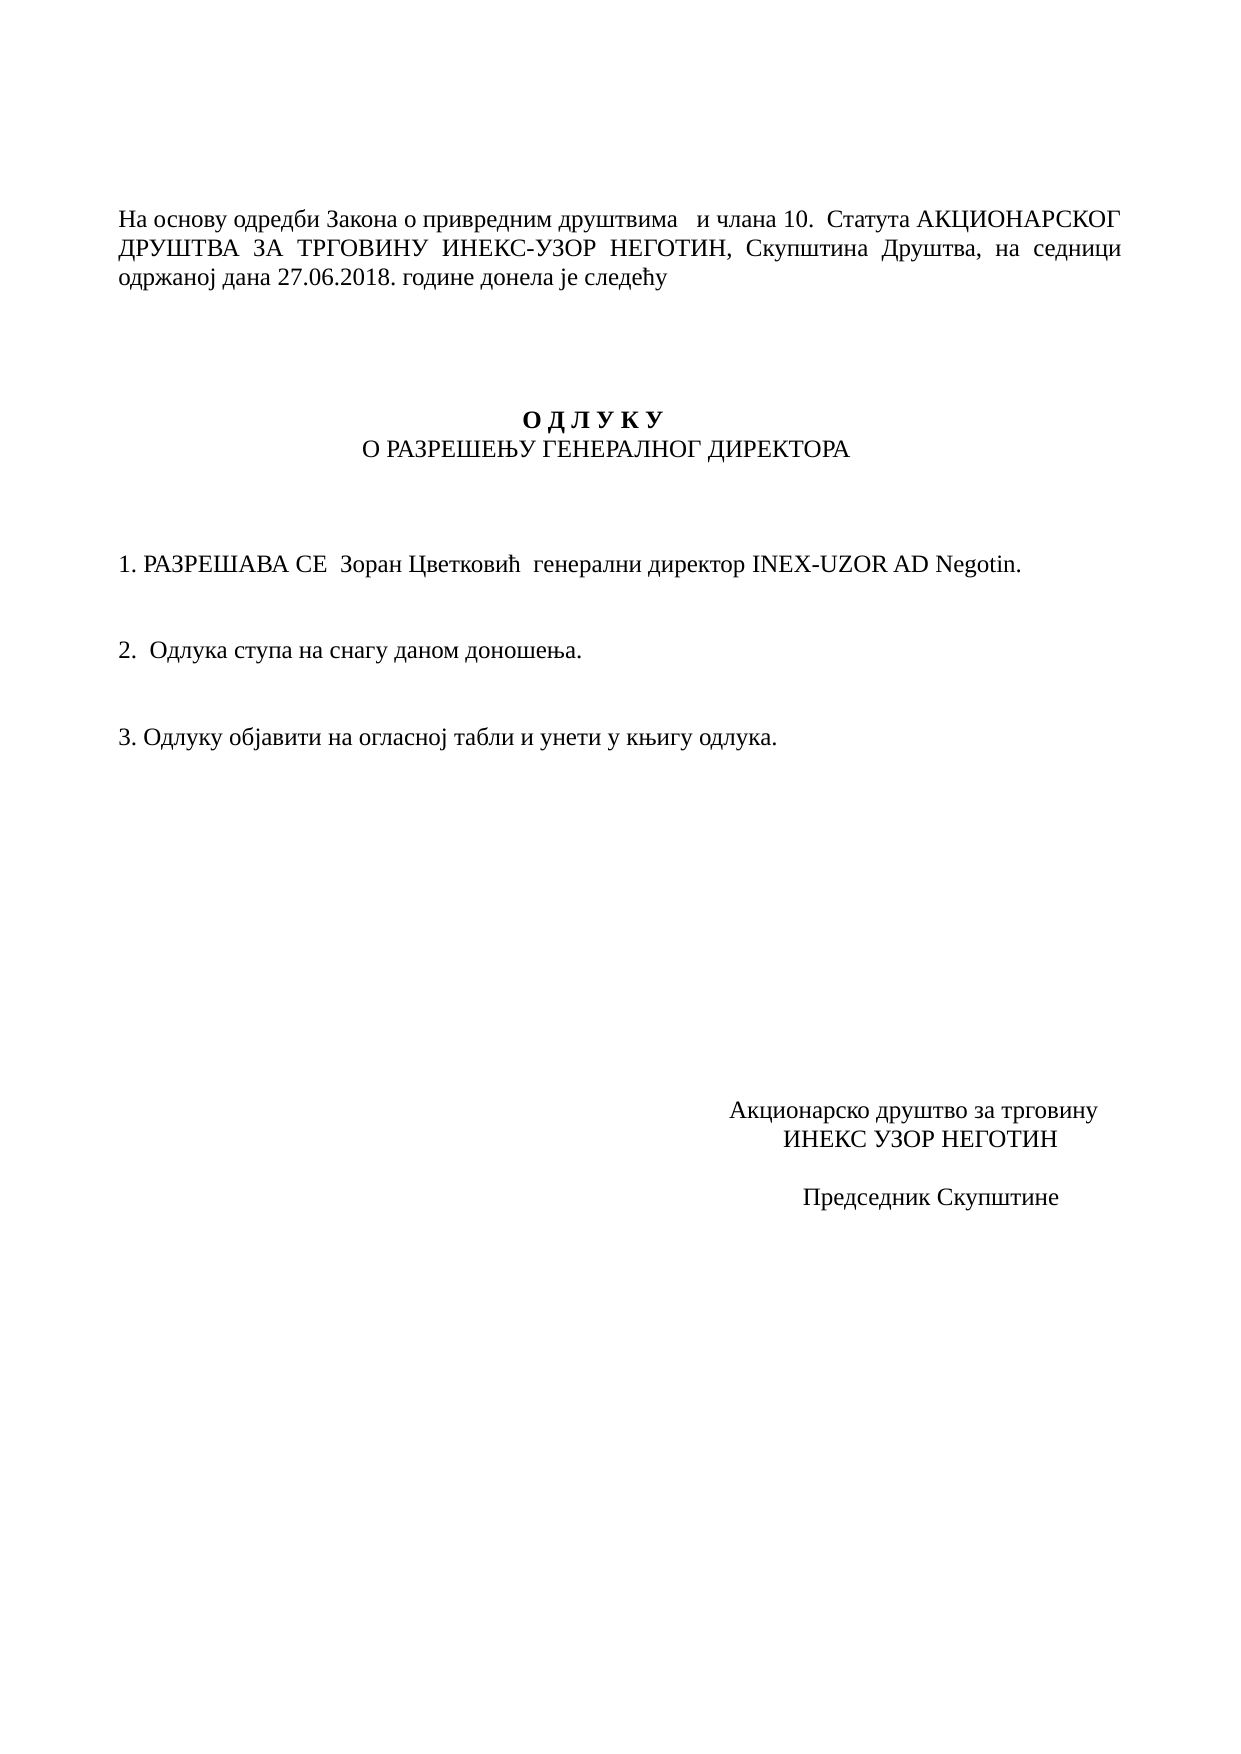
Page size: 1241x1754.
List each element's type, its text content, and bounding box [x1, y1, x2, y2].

text О Д Л У К У [118, 406, 1122, 434]
text Председник Скупштине [118, 1182, 1122, 1211]
text Акционарско друштво за трговину [118, 1096, 1122, 1124]
text 1. РАЗРЕШАВА СЕ Зоран Цветковић генерални директор INEX-UZOR AD Negotin. [118, 549, 1122, 578]
text 3. Одлуку објавити на огласној табли и унети у књигу одлука. [118, 722, 1122, 751]
text О РАЗРЕШЕЊУ ГЕНЕРАЛНОГ ДИРЕКТОРА [118, 434, 1122, 463]
text На основу одредби Закона о привредним друштвима и члана 10. Статута АКЦИОНАРСКОГ ДРУШТВА ЗА ТРГОВИНУ ИНЕКС-УЗОР НЕГОТИН, Скупштина Друштва, на седници одржаној дана 27.06.2018. године донела је следећу [118, 204, 1122, 291]
text 2. Одлука ступа на снагу даном доношења. [118, 636, 1122, 664]
text ИНЕКС УЗОР НЕГОТИН [118, 1124, 1122, 1153]
